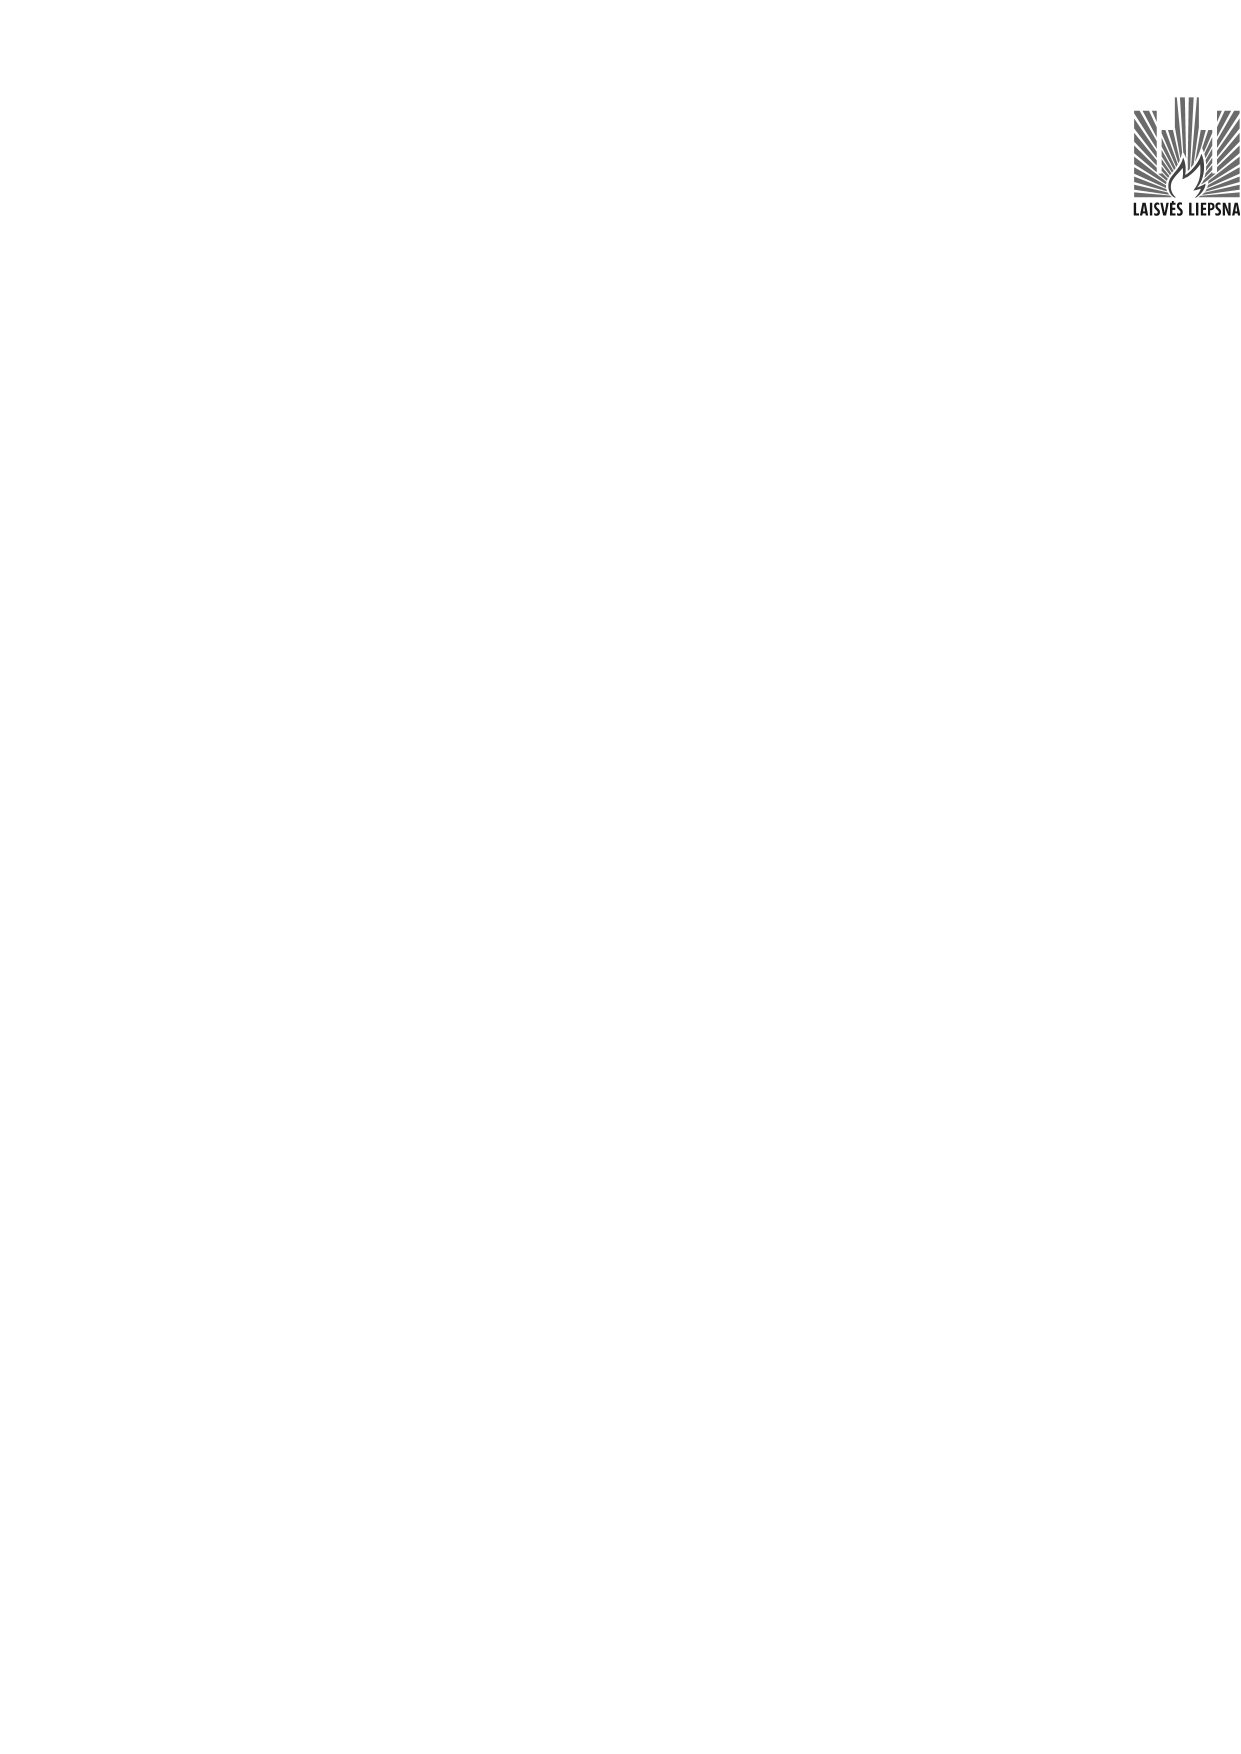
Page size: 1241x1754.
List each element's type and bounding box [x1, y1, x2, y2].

table_header [177, 88, 995, 246]
table_header [995, 88, 1204, 246]
